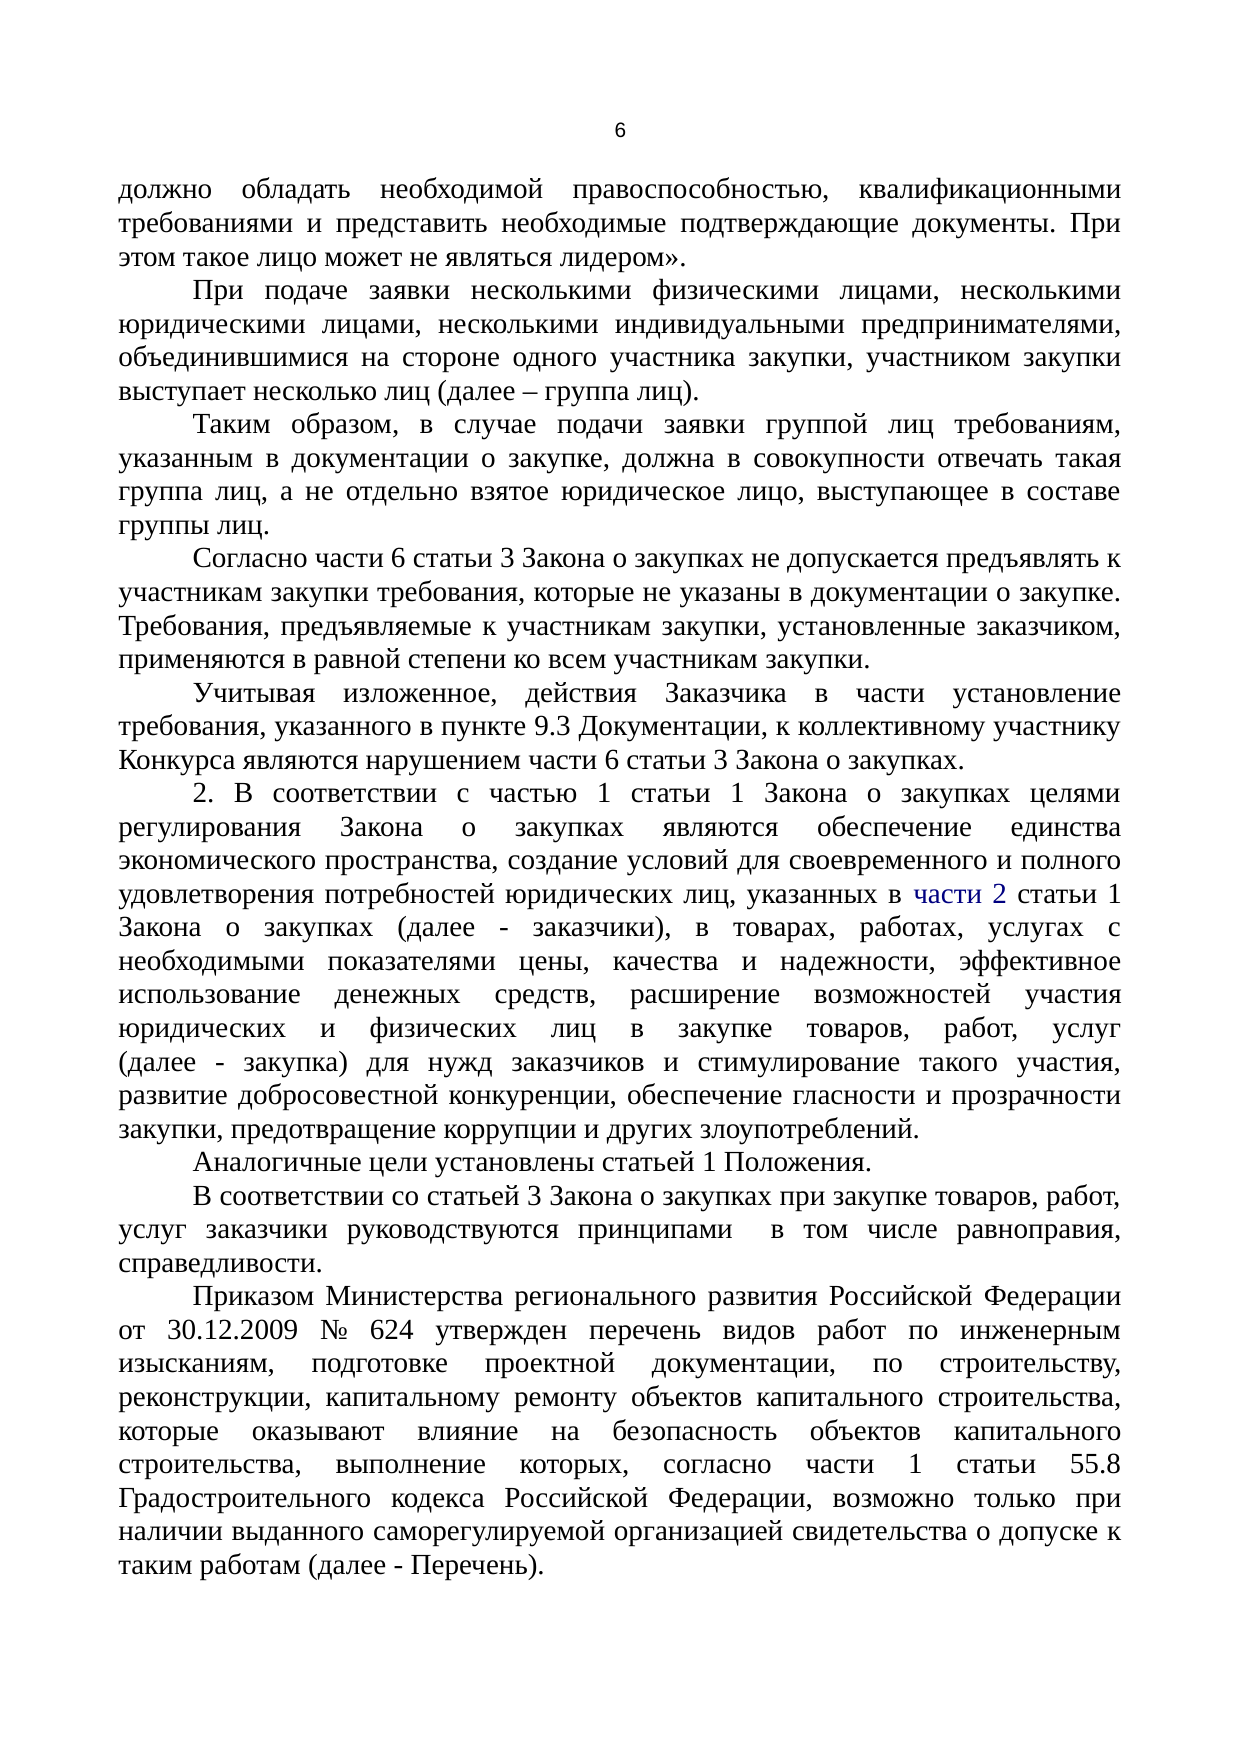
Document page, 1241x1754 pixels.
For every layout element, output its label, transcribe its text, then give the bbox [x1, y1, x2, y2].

text При подаче заявки несколькими физическими лицами, несколькими юридическими лицами, несколькими индивидуальными предпринимателями, объединившимися на стороне одного участника закупки, участником закупки выступает несколько лиц (далее – группа лиц). [118, 272, 1122, 406]
text Согласно части 6 статьи 3 Закона о закупках не допускается предъявлять к участникам закупки требования, которые не указаны в документации о закупке. Требования, предъявляемые к участникам закупки, установленные заказчиком, применяются в равной степени ко всем участникам закупки. [118, 541, 1122, 675]
text Учитывая изложенное, действия Заказчика в части установление требования, указанного в пункте 9.3 Документации, к коллективному участнику Конкурса являются нарушением части 6 статьи 3 Закона о закупках. [118, 675, 1122, 775]
text В соответствии со статьей 3 Закона о закупках при закупке товаров, работ, услуг заказчики руководствуются принципами в том числе равноправия, справедливости. [118, 1178, 1122, 1278]
text Приказом Министерства регионального развития Российской Федерации от 30.12.2009 № 624 утвержден перечень видов работ по инженерным изысканиям, подготовке проектной документации, по строительству, реконструкции, капитальному ремонту объектов капитального строительства, которые оказывают влияние на безопасность объектов капитального строительства, выполнение которых, согласно части 1 статьи 55.8 Градостроительного кодекса Российской Федерации, возможно только при наличии выданного саморегулируемой организацией свидетельства о допуске к таким работам (далее - Перечень). [118, 1278, 1122, 1580]
text Аналогичные цели установлены статьей 1 Положения. [118, 1144, 1122, 1178]
text должно обладать необходимой правоспособностью, квалификационными требованиями и представить необходимые подтверждающие документы. При этом такое лицо может не являться лидером». [118, 172, 1122, 272]
text Таким образом, в случае подачи заявки группой лиц требованиям, указанным в документации о закупке, должна в совокупности отвечать такая группа лиц, а не отдельно взятое юридическое лицо, выступающее в составе группы лиц. [118, 406, 1122, 541]
text 2. В соответствии с частью 1 статьи 1 Закона о закупках целями регулирования Закона о закупках являются обеспечение единства экономического пространства, создание условий для своевременного и полного удовлетворения потребностей юридических лиц, указанных в части 2 статьи 1 Закона о закупках (далее - заказчики), в товарах, работах, услугах с необходимыми показателями цены, качества и надежности, эффективное использование денежных средств, расширение возможностей участия юридических и физических лиц в закупке товаров, работ, услуг (далее - закупка) для нужд заказчиков и стимулирование такого участия, развитие добросовестной конкуренции, обеспечение гласности и прозрачности закупки, предотвращение коррупции и других злоупотреблений. [118, 775, 1122, 1144]
